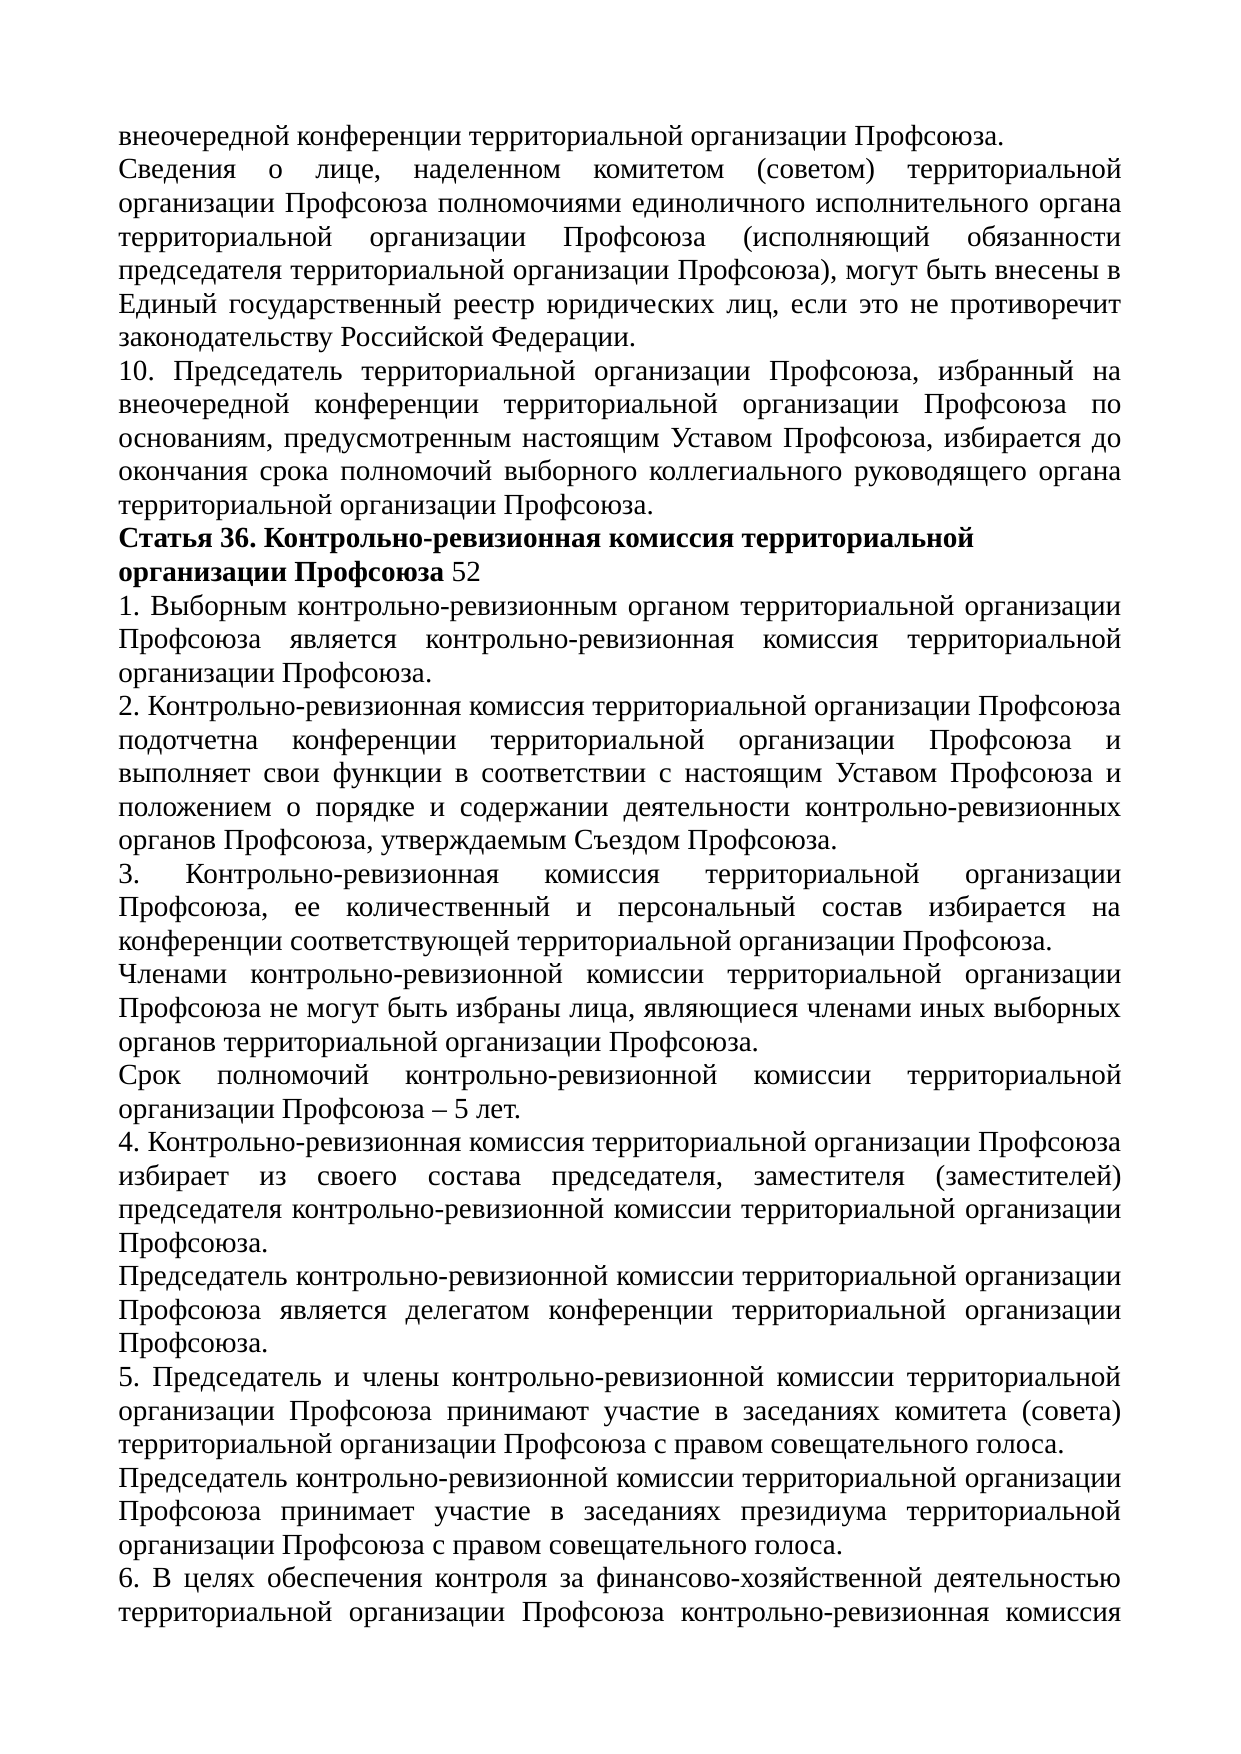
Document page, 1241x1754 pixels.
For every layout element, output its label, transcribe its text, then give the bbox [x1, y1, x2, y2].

text Членами контрольно-ревизионной комиссии территориальной организации Профсоюза не могут быть избраны лица, являющиеся членами иных выборных органов территориальной организации Профсоюза. [118, 957, 1122, 1057]
text внеочередной конференции территориальной организации Профсоюза. [118, 118, 1122, 152]
text 6. В целях обеспечения контроля за финансово-хозяйственной деятельностью территориальной организации Профсоюза контрольно-ревизионная комиссия [118, 1560, 1122, 1627]
text 3. Контрольно-ревизионная комиссия территориальной организации Профсоюза, ее количественный и персональный состав избирается на конференции соответствующей территориальной организации Профсоюза. [118, 856, 1122, 957]
text Председатель контрольно-ревизионной комиссии территориальной организации Профсоюза является делегатом конференции территориальной организации Профсоюза. [118, 1258, 1122, 1359]
text 5. Председатель и члены контрольно-ревизионной комиссии территориальной организации Профсоюза принимают участие в заседаниях комитета (совета) территориальной организации Профсоюза с правом совещательного голоса. [118, 1359, 1122, 1460]
text 4. Контрольно-ревизионная комиссия территориальной организации Профсоюза избирает из своего состава председателя, заместителя (заместителей) председателя контрольно-ревизионной комиссии территориальной организации Профсоюза. [118, 1124, 1122, 1258]
text Срок полномочий контрольно-ревизионной комиссии территориальной организации Профсоюза – 5 лет. [118, 1057, 1122, 1124]
text 2. Контрольно-ревизионная комиссия территориальной организации Профсоюза подотчетна конференции территориальной организации Профсоюза и выполняет свои функции в соответствии с настоящим Уставом Профсоюза и положением о порядке и содержании деятельности контрольно-ревизионных органов Профсоюза, утверждаемым Съездом Профсоюза. [118, 688, 1122, 856]
text 10. Председатель территориальной организации Профсоюза, избранный на внеочередной конференции территориальной организации Профсоюза по основаниям, предусмотренным настоящим Уставом Профсоюза, избирается до окончания срока полномочий выборного коллегиального руководящего органа территориальной организации Профсоюза. [118, 353, 1122, 521]
text 1. Выборным контрольно-ревизионным органом территориальной организации Профсоюза является контрольно-ревизионная комиссия территориальной организации Профсоюза. [118, 588, 1122, 688]
text Председатель контрольно-ревизионной комиссии территориальной организации Профсоюза принимает участие в заседаниях президиума территориальной организации Профсоюза с правом совещательного голоса. [118, 1460, 1122, 1560]
text организации Профсоюза 52 [118, 554, 1122, 588]
text Сведения о лице, наделенном комитетом (советом) территориальной организации Профсоюза полномочиями единоличного исполнительного органа территориальной организации Профсоюза (исполняющий обязанности председателя территориальной организации Профсоюза), могут быть внесены в Единый государственный реестр юридических лиц, если это не противоречит законодательству Российской Федерации. [118, 152, 1122, 353]
text Статья 36. Контрольно-ревизионная комиссия территориальной [118, 521, 1122, 554]
